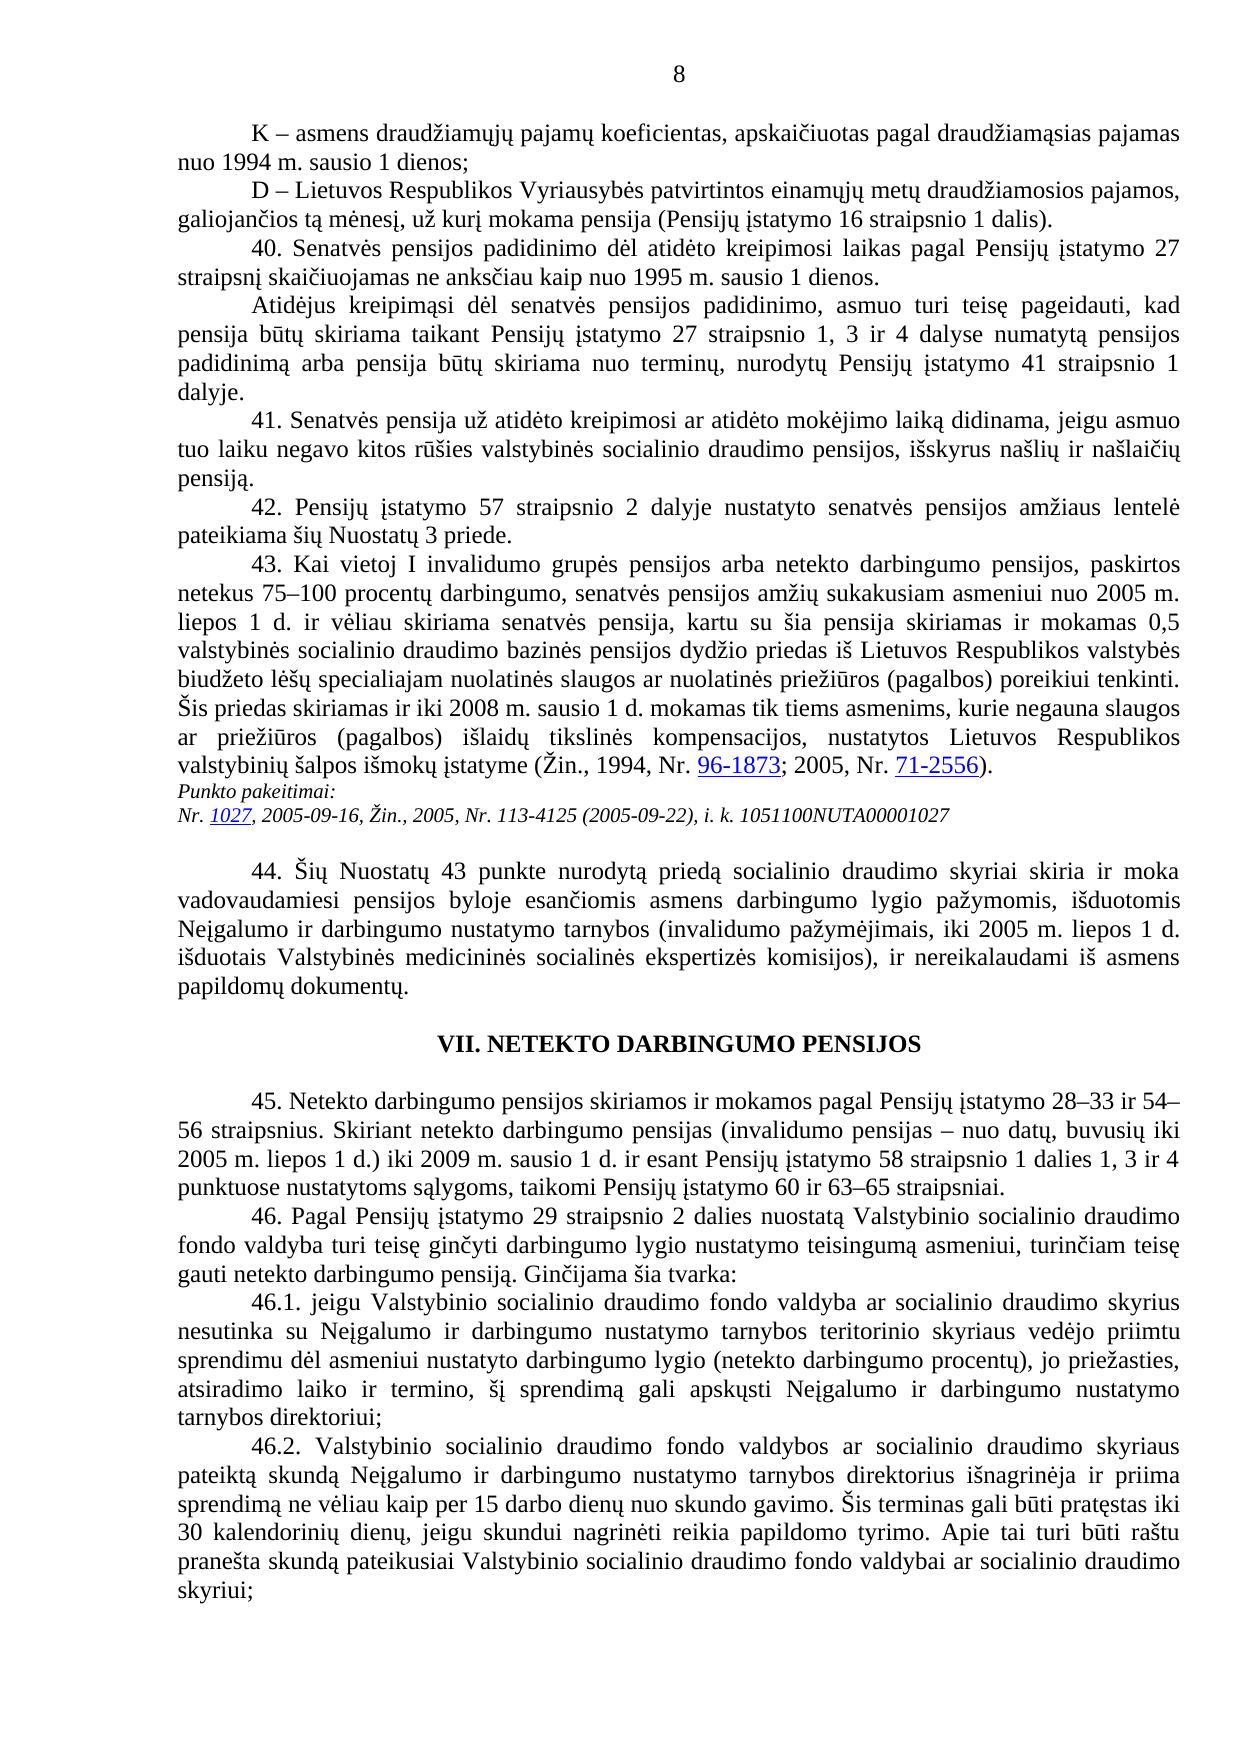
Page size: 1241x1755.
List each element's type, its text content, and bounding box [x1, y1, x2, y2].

text D – Lietuvos Respublikos Vyriausybės patvirtintos einamųjų metų draudžiamosios pajamos, galiojančios tą mėnesį, už kurį mokama pensija (Pensijų įstatymo 16 straipsnio 1 dalis). [177, 176, 1181, 233]
text 40. Senatvės pensijos padidinimo dėl atidėto kreipimosi laikas pagal Pensijų įstatymo 27 straipsnį skaičiuojamas ne anksčiau kaip nuo 1995 m. sausio 1 dienos. [177, 233, 1181, 291]
text K – asmens draudžiamųjų pajamų koeficientas, apskaičiuotas pagal draudžiamąsias pajamas nuo 1994 m. sausio 1 dienos; [177, 118, 1181, 176]
text 46.1. jeigu Valstybinio socialinio draudimo fondo valdyba ar socialinio draudimo skyrius nesutinka su Neįgalumo ir darbingumo nustatymo tarnybos teritorinio skyriaus vedėjo priimtu sprendimu dėl asmeniui nustatyto darbingumo lygio (netekto darbingumo procentų), jo priežasties, atsiradimo laiko ir termino, šį sprendimą gali apskųsti Neįgalumo ir darbingumo nustatymo tarnybos direktoriui; [177, 1287, 1181, 1431]
text 45. Netekto darbingumo pensijos skiriamos ir mokamos pagal Pensijų įstatymo 28–33 ir 54–56 straipsnius. Skiriant netekto darbingumo pensijas (invalidumo pensijas – nuo datų, buvusių iki 2005 m. liepos 1 d.) iki 2009 m. sausio 1 d. ir esant Pensijų įstatymo 58 straipsnio 1 dalies 1, 3 ir 4 punktuose nustatytoms sąlygoms, taikomi Pensijų įstatymo 60 ir 63–65 straipsniai. [177, 1086, 1181, 1201]
text Punkto pakeitimai: [177, 779, 1181, 803]
text 46. Pagal Pensijų įstatymo 29 straipsnio 2 dalies nuostatą Valstybinio socialinio draudimo fondo valdyba turi teisę ginčyti darbingumo lygio nustatymo teisingumą asmeniui, turinčiam teisę gauti netekto darbingumo pensiją. Ginčijama šia tvarka: [177, 1201, 1181, 1287]
text 41. Senatvės pensija už atidėto kreipimosi ar atidėto mokėjimo laiką didinama, jeigu asmuo tuo laiku negavo kitos rūšies valstybinės socialinio draudimo pensijos, išskyrus našlių ir našlaičių pensiją. [177, 406, 1181, 492]
text VII. NETEKTO DARBINGUMO PENSIJOS [177, 1029, 1181, 1057]
text 42. Pensijų įstatymo 57 straipsnio 2 dalyje nustatyto senatvės pensijos amžiaus lentelė pateikiama šių Nuostatų 3 priede. [177, 492, 1181, 549]
text 43. Kai vietoj I invalidumo grupės pensijos arba netekto darbingumo pensijos, paskirtos netekus 75–100 procentų darbingumo, senatvės pensijos amžių sukakusiam asmeniui nuo 2005 m. liepos 1 d. ir vėliau skiriama senatvės pensija, kartu su šia pensija skiriamas ir mokamas 0,5 valstybinės socialinio draudimo bazinės pensijos dydžio priedas iš Lietuvos Respublikos valstybės biudžeto lėšų specialiajam nuolatinės slaugos ar nuolatinės priežiūros (pagalbos) poreikiui tenkinti. Šis priedas skiriamas ir iki 2008 m. sausio 1 d. mokamas tik tiems asmenims, kurie negauna slaugos ar priežiūros (pagalbos) išlaidų tikslinės kompensacijos, nustatytos Lietuvos Respublikos valstybinių šalpos išmokų įstatyme (Žin., 1994, Nr. 96-1873; 2005, Nr. 71-2556). [177, 549, 1181, 779]
text Nr. 1027, 2005-09-16, Žin., 2005, Nr. 113-4125 (2005-09-22), i. k. 1051100NUTA00001027 [177, 803, 1181, 827]
text 46.2. Valstybinio socialinio draudimo fondo valdybos ar socialinio draudimo skyriaus pateiktą skundą Neįgalumo ir darbingumo nustatymo tarnybos direktorius išnagrinėja ir priima sprendimą ne vėliau kaip per 15 darbo dienų nuo skundo gavimo. Šis terminas gali būti pratęstas iki 30 kalendorinių dienų, jeigu skundui nagrinėti reikia papildomo tyrimo. Apie tai turi būti raštu pranešta skundą pateikusiai Valstybinio socialinio draudimo fondo valdybai ar socialinio draudimo skyriui; [177, 1431, 1181, 1604]
text 44. Šių Nuostatų 43 punkte nurodytą priedą socialinio draudimo skyriai skiria ir moka vadovaudamiesi pensijos byloje esančiomis asmens darbingumo lygio pažymomis, išduotomis Neįgalumo ir darbingumo nustatymo tarnybos (invalidumo pažymėjimais, iki 2005 m. liepos 1 d. išduotais Valstybinės medicininės socialinės ekspertizės komisijos), ir nereikalaudami iš asmens papildomų dokumentų. [177, 856, 1181, 1000]
text Atidėjus kreipimąsi dėl senatvės pensijos padidinimo, asmuo turi teisę pageidauti, kad pensija būtų skiriama taikant Pensijų įstatymo 27 straipsnio 1, 3 ir 4 dalyse numatytą pensijos padidinimą arba pensija būtų skiriama nuo terminų, nurodytų Pensijų įstatymo 41 straipsnio 1 dalyje. [177, 291, 1181, 406]
